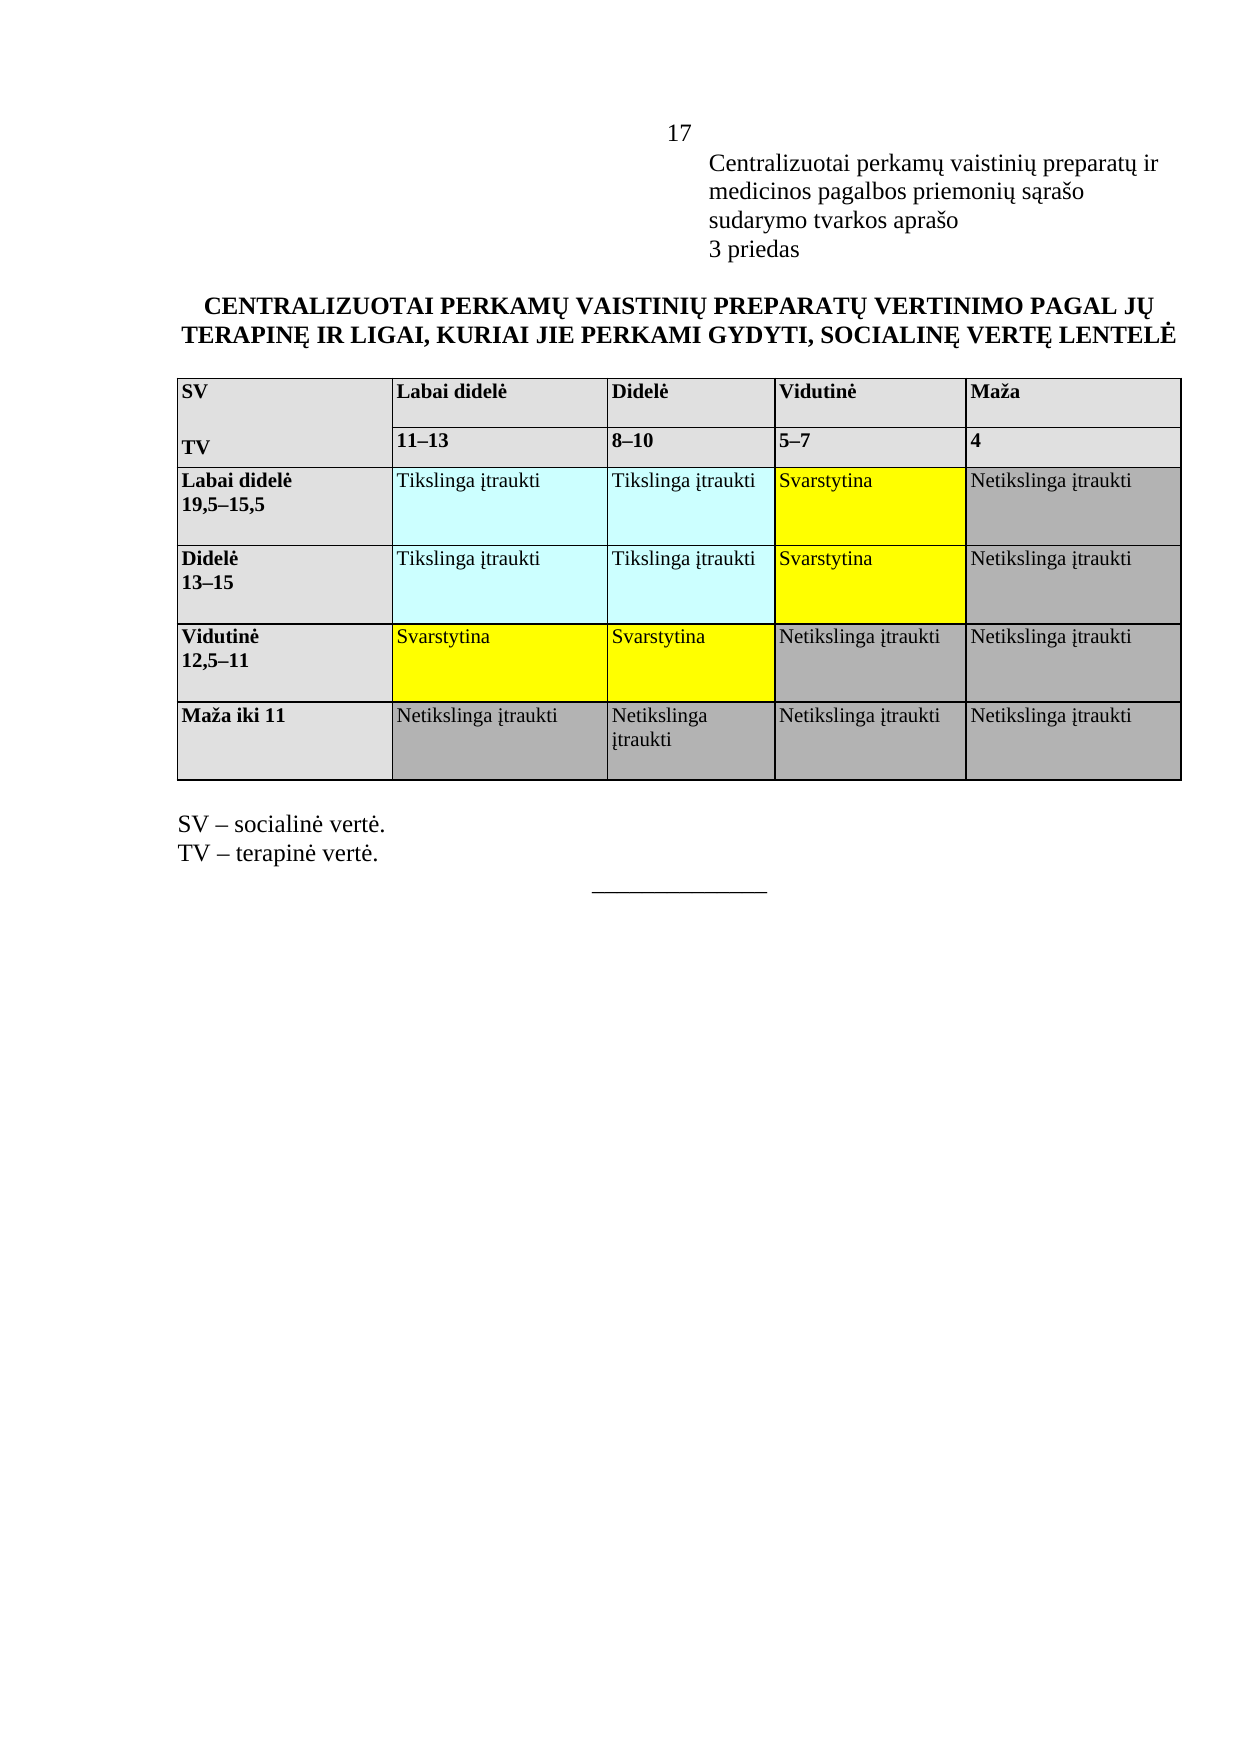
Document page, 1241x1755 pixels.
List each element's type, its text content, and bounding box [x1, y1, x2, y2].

table_cell Netikslinga įtraukti [967, 703, 1180, 779]
table_cell Netikslinga įtraukti [967, 468, 1180, 545]
text SV – socialinė vertė. [177, 809, 1181, 838]
table_cell TV [178, 427, 392, 467]
table_header Didelė [608, 379, 774, 427]
table_cell Tikslinga įtraukti [393, 546, 607, 623]
table_header Vidutinė [776, 379, 965, 427]
table_cell Netikslinga įtraukti [967, 625, 1180, 701]
table_cell Netikslinga įtraukti [776, 703, 965, 779]
text Centralizuotai perkamų vaistinių preparatų ir [709, 148, 1181, 176]
text sudarymo tvarkos aprašo [177, 205, 1181, 234]
table_cell Svarstytina [393, 625, 607, 701]
table_cell Vidutinė 12,5–11 [178, 625, 392, 701]
table_header SV [178, 379, 392, 427]
table_cell Tikslinga įtraukti [393, 468, 607, 545]
table_header Labai didelė [393, 379, 607, 427]
table_cell Svarstytina [776, 468, 965, 545]
table_cell Svarstytina [776, 546, 965, 623]
table_cell Tikslinga įtraukti [608, 468, 774, 545]
table_cell Netikslinga įtraukti [608, 703, 774, 779]
text ______________ [177, 867, 1181, 896]
text CENTRALIZUOTAI PERKAMŲ VAISTINIŲ PREPARATŲ VERTINIMO PAGAL JŲ TERAPINĘ IR LIGAI, KURIAI JIE PERKAMI GYDYTI, SOCIALINĘ VERTĘ LENTELĖ [177, 291, 1181, 349]
table_cell 5–7 [776, 428, 965, 467]
table_cell 11–13 [393, 428, 607, 467]
table_cell 4 [967, 428, 1180, 467]
table_header Maža [967, 379, 1180, 427]
table_cell Netikslinga įtraukti [776, 625, 965, 701]
text TV – terapinė vertė. [177, 838, 1181, 867]
text medicinos pagalbos priemonių sąrašo [177, 176, 1181, 205]
table_cell Didelė 13–15 [178, 546, 392, 623]
table_cell Tikslinga įtraukti [608, 546, 774, 623]
text 3 priedas [177, 234, 1181, 263]
table_cell 8–10 [608, 428, 774, 467]
table_cell Maža iki 11 [178, 703, 392, 779]
table_cell Svarstytina [608, 625, 774, 701]
table_cell Netikslinga įtraukti [967, 546, 1180, 623]
table_cell Labai didelė 19,5–15,5 [178, 468, 392, 545]
table_cell Netikslinga įtraukti [393, 703, 607, 779]
